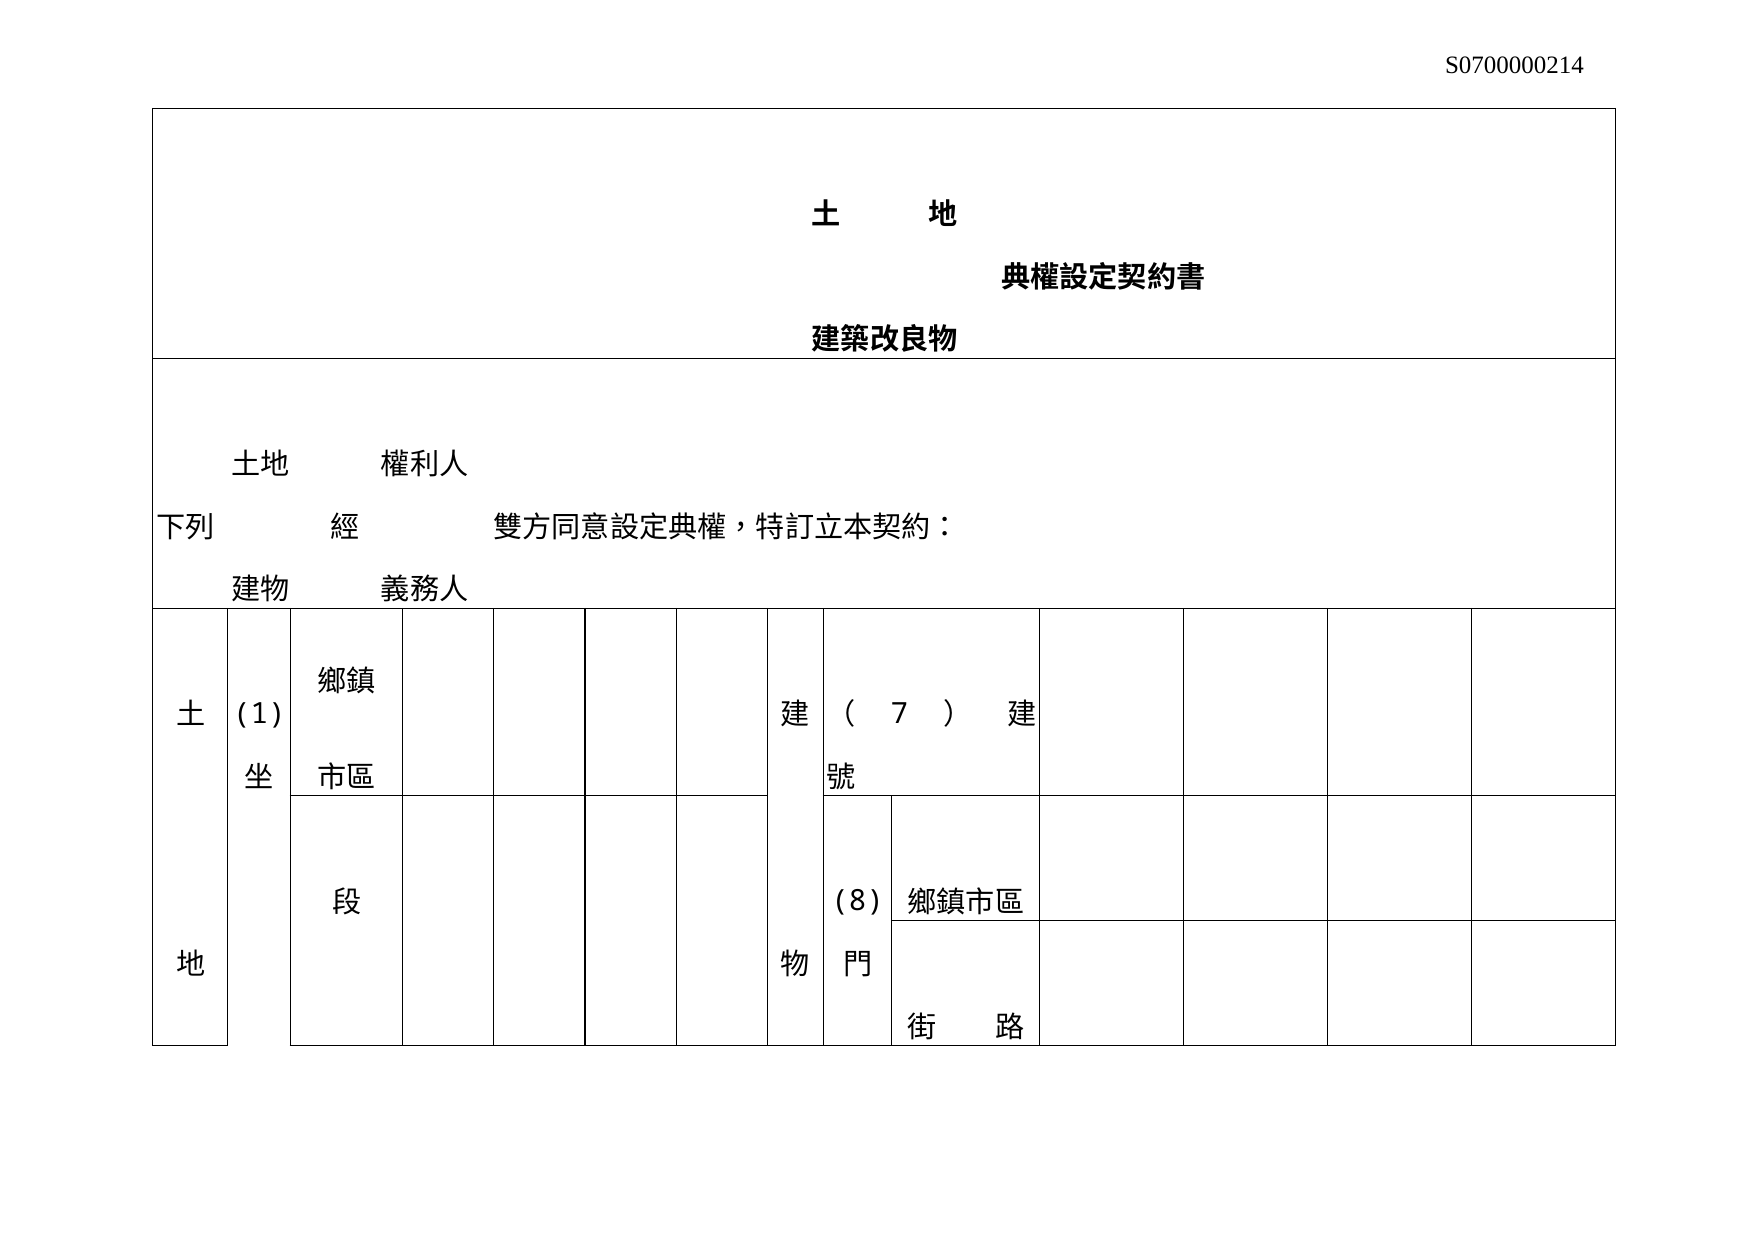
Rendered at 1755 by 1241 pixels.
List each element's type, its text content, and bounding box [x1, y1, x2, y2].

table_header 土 地 典權設定契約書 建築改良物 [153, 109, 1615, 358]
table_cell [403, 796, 493, 1045]
table_cell 下列 [153, 359, 228, 608]
table_cell (1) 坐 [228, 609, 290, 1045]
table_cell [1472, 609, 1615, 795]
table_cell [1184, 921, 1327, 1045]
table_cell [586, 796, 676, 1045]
table_cell [403, 609, 493, 795]
table_cell [1328, 921, 1471, 1045]
table_cell 土 地 [153, 609, 227, 1045]
table_cell [1040, 609, 1183, 795]
table_cell 權利人 [378, 359, 490, 483]
table_cell (8) 門 [824, 796, 891, 1045]
table_cell 鄉鎮市區 [892, 796, 1039, 920]
table_cell 建 物 [768, 609, 823, 1045]
table_cell [494, 609, 584, 795]
table_cell [677, 796, 767, 1045]
table_cell [1472, 921, 1615, 1045]
table_cell 義務人 [378, 483, 490, 608]
table_cell [586, 609, 676, 795]
table_cell [1328, 796, 1471, 920]
table_cell [677, 609, 767, 795]
table_cell [1040, 921, 1183, 1045]
table_cell 土地 [228, 359, 328, 483]
table_cell （7）建 號 [824, 609, 1039, 795]
table_cell [1040, 796, 1183, 920]
table_cell [1472, 796, 1615, 920]
table_cell [1184, 796, 1327, 920]
table_cell 鄉鎮 市區 [291, 609, 402, 795]
table_cell [494, 796, 584, 1045]
table_cell 雙方同意設定典權，特訂立本契約： [490, 359, 1615, 608]
table_cell 段 [291, 796, 402, 1045]
table_cell 經 [328, 359, 378, 608]
table_cell 建物 [228, 483, 328, 608]
table_cell 街 路 [892, 921, 1039, 1045]
table_cell [1328, 609, 1471, 795]
table_cell [1184, 609, 1327, 795]
